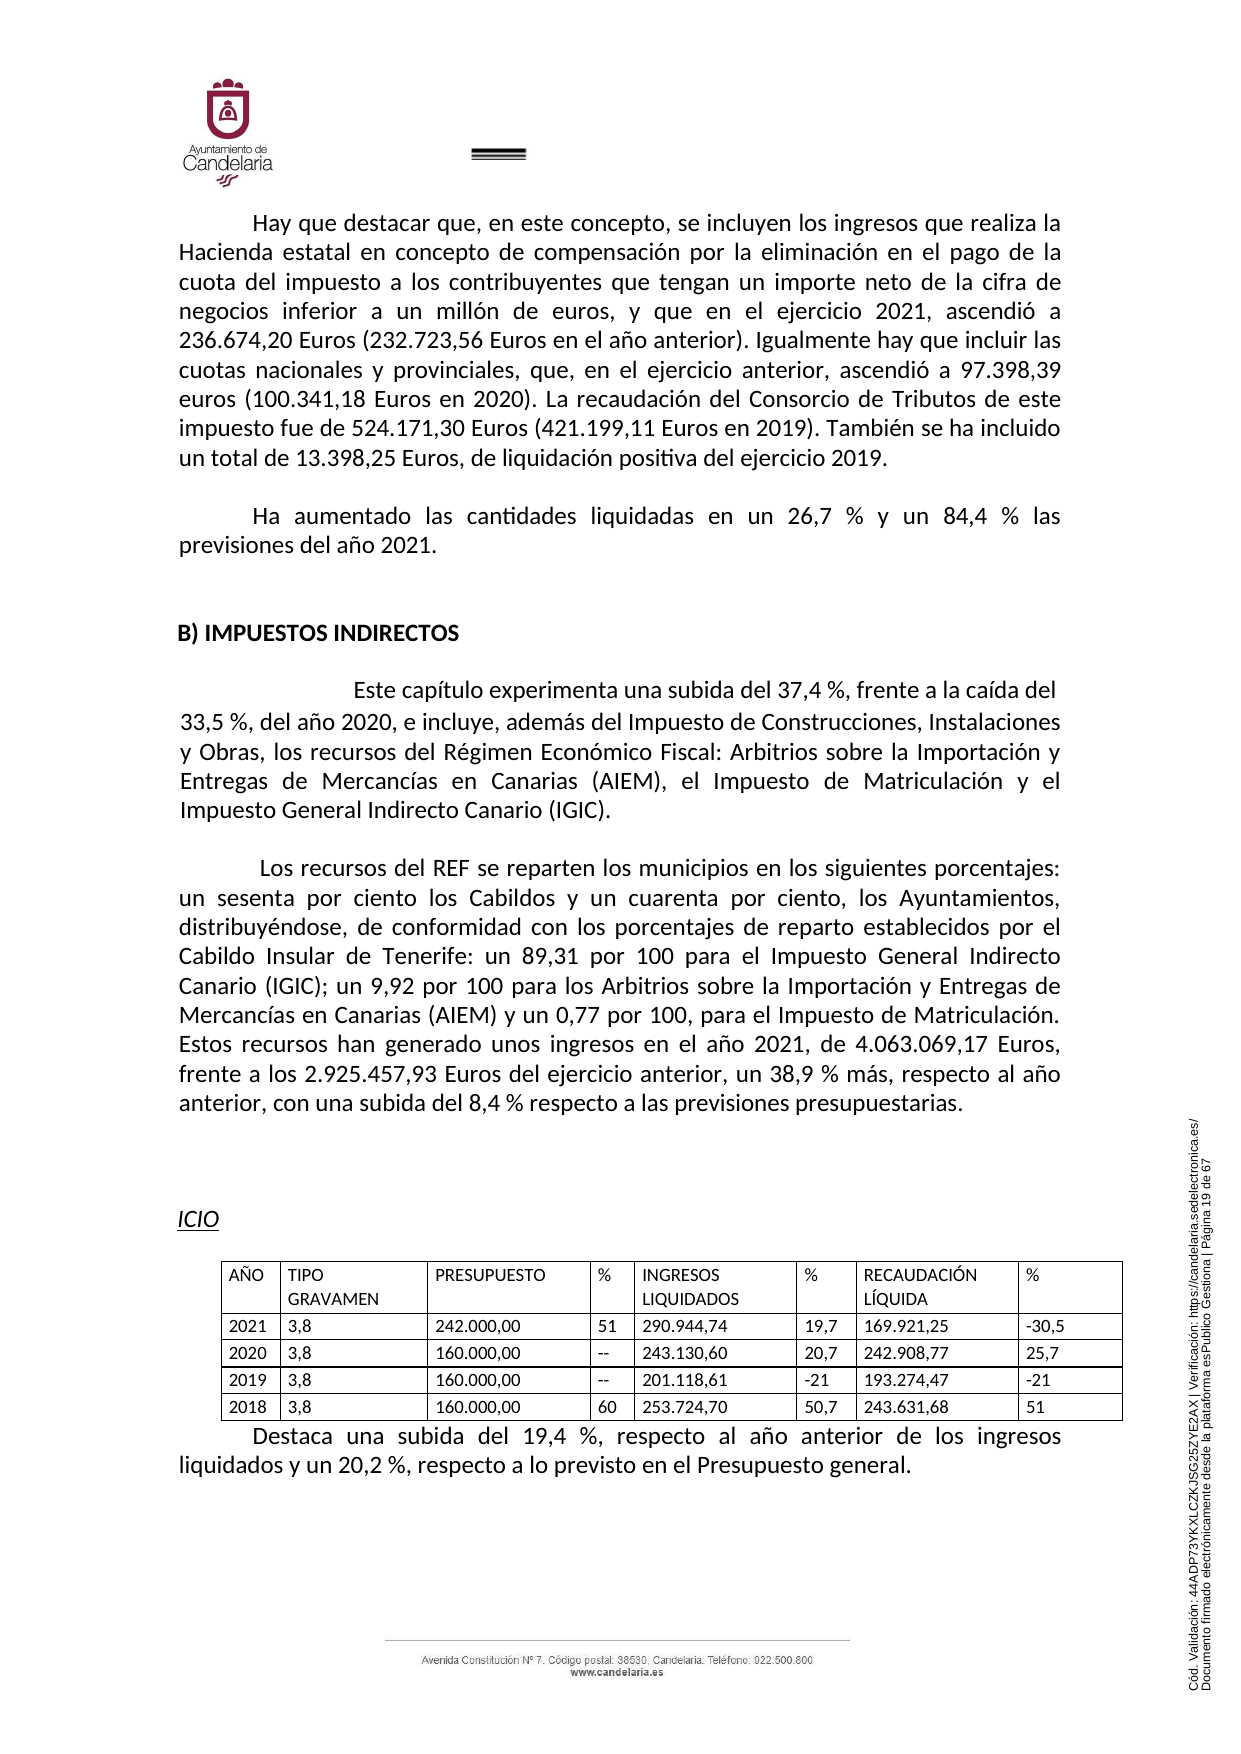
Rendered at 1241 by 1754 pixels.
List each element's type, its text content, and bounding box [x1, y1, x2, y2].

table_cell 243.631,68 [857, 1394, 1018, 1420]
table_cell -- [591, 1368, 634, 1393]
table_cell 25,7 [1019, 1340, 1122, 1366]
table_cell 60 [591, 1394, 634, 1420]
table_header % [797, 1262, 856, 1312]
text Los recursos del REF se reparten los municipios en los siguientes porcentajes: un sesenta por ciento los Cabildos y un cuarenta por ciento, los Ayuntamientos, distribuyéndose, de conformidad con los porcentajes de reparto establecidos por el Cabildo Insular de Tenerife: un 89,31 por 100 para el Impuesto General Indirecto Canario (IGIC); un 9,92 por 100 para los Arbitrios sobre la Importación y Entregas de Mercancías en Canarias (AIEM) y un 0,77 por 100, para el Impuesto de Matriculación. Estos recursos han generado unos ingresos en el año 2021, de 4.063.069,17 Euros, frente a los 2.925.457,93 Euros del ejercicio anterior, un 38,9 % más, respecto al año anterior, con una subida del 8,4 % respecto a las previsiones presupuestarias. [179, 853, 1062, 1118]
table_header RECAUDACIÓN LÍQUIDA [857, 1262, 1018, 1312]
table_cell 20,7 [797, 1340, 856, 1366]
table_cell -30,5 [1019, 1314, 1122, 1339]
table_cell 169.921,25 [857, 1314, 1018, 1339]
table_cell 290.944,74 [635, 1314, 796, 1339]
table_header PRESUPUESTO [428, 1262, 590, 1312]
text Hay que destacar que, en este concepto, se incluyen los ingresos que realiza la Hacienda estatal en concepto de compensación por la eliminación en el pago de la cuota del impuesto a los contribuyentes que tengan un importe neto de la cifra de negocios inferior a un millón de euros, y que en el ejercicio 2021, ascendió a 236.674,20 Euros (232.723,56 Euros en el año anterior). Igualmente hay que incluir las cuotas nacionales y provinciales, que, en el ejercicio anterior, ascendió a 97.398,39 euros (100.341,18 Euros en 2020). La recaudación del Consorcio de Tributos de este impuesto fue de 524.171,30 Euros (421.199,11 Euros en 2019). También se ha incluido un total de 13.398,25 Euros, de liquidación positiva del ejercicio 2019. [179, 208, 1062, 472]
table_cell 51 [1019, 1394, 1122, 1420]
table_cell 193.274,47 [857, 1368, 1018, 1393]
table_cell 2018 [222, 1394, 280, 1420]
text Ha aumentado las cantidades liquidadas en un 26,7 % y un 84,4 % las previsiones del año 2021. [179, 501, 1062, 560]
table_cell 242.000,00 [428, 1314, 590, 1339]
table_cell -21 [1019, 1368, 1122, 1393]
table_cell -21 [797, 1368, 856, 1393]
table_cell 2021 [222, 1314, 280, 1339]
table_cell -- [591, 1340, 634, 1366]
table_cell 160.000,00 [428, 1368, 590, 1393]
text ICIO [177, 1203, 1087, 1234]
table_cell 3,8 [281, 1394, 427, 1420]
table_cell 2020 [222, 1340, 280, 1366]
table_cell 3,8 [281, 1340, 427, 1366]
table_cell 160.000,00 [428, 1394, 590, 1420]
table_cell 50,7 [797, 1394, 856, 1420]
table_header % [1019, 1262, 1122, 1312]
table_cell 19,7 [797, 1314, 856, 1339]
table_header INGRESOS LIQUIDADOS [635, 1262, 796, 1312]
table_header TIPO GRAVAMEN [281, 1262, 427, 1312]
text Este capítulo experimenta una subida del 37,4 %, frente a la caída del [164, 674, 1062, 705]
table_header AÑO [222, 1262, 280, 1312]
table_cell 253.724,70 [635, 1394, 796, 1420]
table_cell 2019 [222, 1368, 280, 1393]
table_cell 201.118,61 [635, 1368, 796, 1393]
table_cell 3,8 [281, 1368, 427, 1393]
table_cell 3,8 [281, 1314, 427, 1339]
table_cell 160.000,00 [428, 1340, 590, 1366]
table_header % [591, 1262, 634, 1312]
text Destaca una subida del 19,4 %, respecto al año anterior de los ingresos liquidados y un 20,2 %, respecto a lo previsto en el Presupuesto general. [179, 1421, 1062, 1480]
table_cell 242.908,77 [857, 1340, 1018, 1366]
subtitle B) IMPUESTOS INDIRECTOS [177, 617, 1087, 647]
text 33,5 %, del año 2020, e incluye, además del Impuesto de Construcciones, Instalaciones y Obras, los recursos del Régimen Económico Fiscal: Arbitrios sobre la Importación y Entregas de Mercancías en Canarias (AIEM), el Impuesto de Matriculación y el Impuesto General Indirecto Canario (IGIC). [180, 707, 1062, 825]
table_cell 243.130,60 [635, 1340, 796, 1366]
table_cell 51 [591, 1314, 634, 1339]
